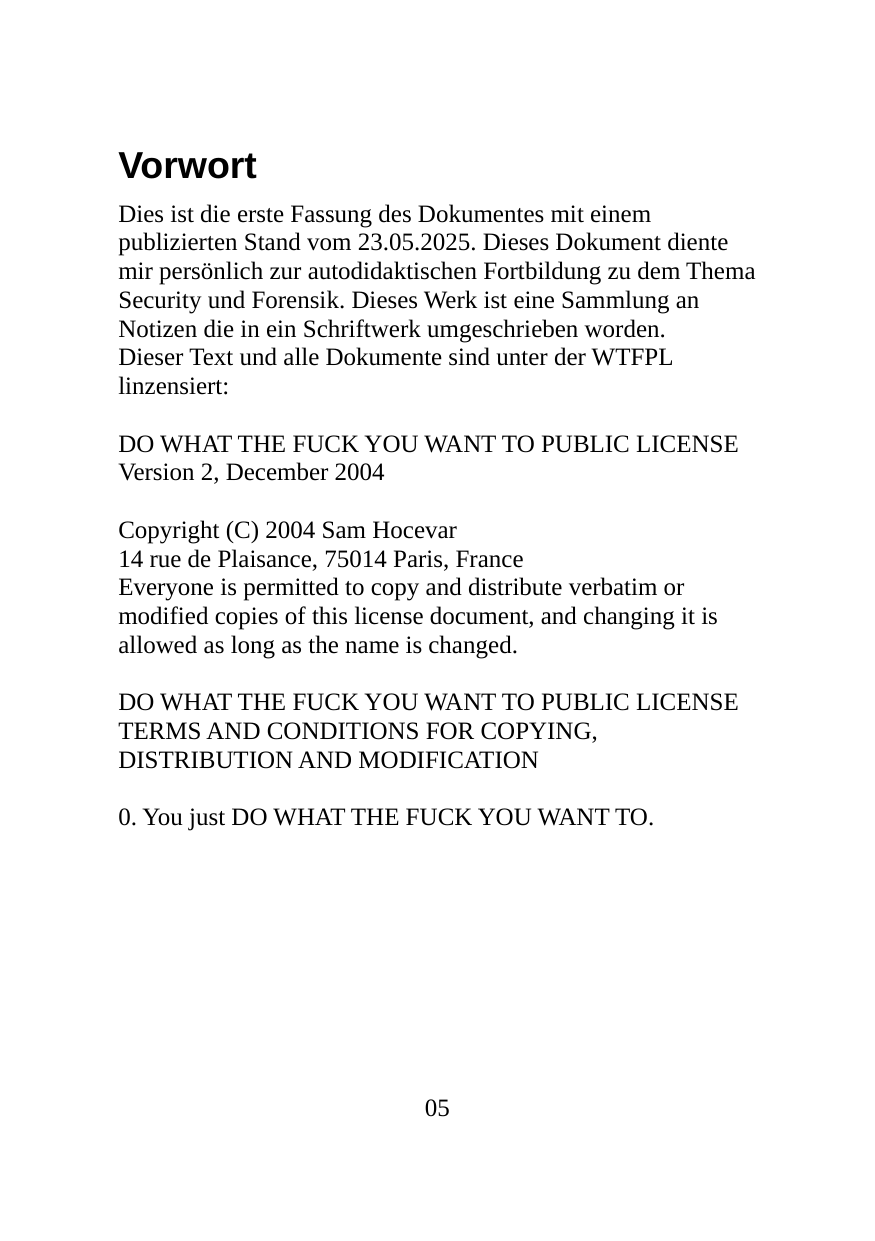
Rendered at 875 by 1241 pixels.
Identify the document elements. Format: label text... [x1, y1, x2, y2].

text Version 2, December 2004 [118, 457, 756, 486]
text DO WHAT THE FUCK YOU WANT TO PUBLIC LICENSE [118, 429, 756, 457]
text Everyone is permitted to copy and distribute verbatim or modified copies of this license document, and changing it is allowed as long as the name is changed. [118, 572, 756, 659]
text TERMS AND CONDITIONS FOR COPYING, DISTRIBUTION AND MODIFICATION [118, 716, 756, 774]
text DO WHAT THE FUCK YOU WANT TO PUBLIC LICENSE [118, 687, 756, 716]
text Dies ist die erste Fassung des Dokumentes mit einem publizierten Stand vom 23.05.2025. Dieses Dokument diente mir persönlich zur autodidaktischen Fortbildung zu dem Thema Security und Forensik. Dieses Werk ist eine Sammlung an Notizen die in ein Schriftwerk umgeschrieben worden. [118, 199, 756, 342]
subtitle Vorwort [118, 143, 756, 186]
text 14 rue de Plaisance, 75014 Paris, France [118, 544, 756, 572]
text 0. You just DO WHAT THE FUCK YOU WANT TO. [118, 802, 756, 831]
text Copyright (C) 2004 Sam Hocevar [118, 515, 756, 544]
text Dieser Text und alle Dokumente sind unter der WTFPL linzensiert: [118, 342, 756, 400]
